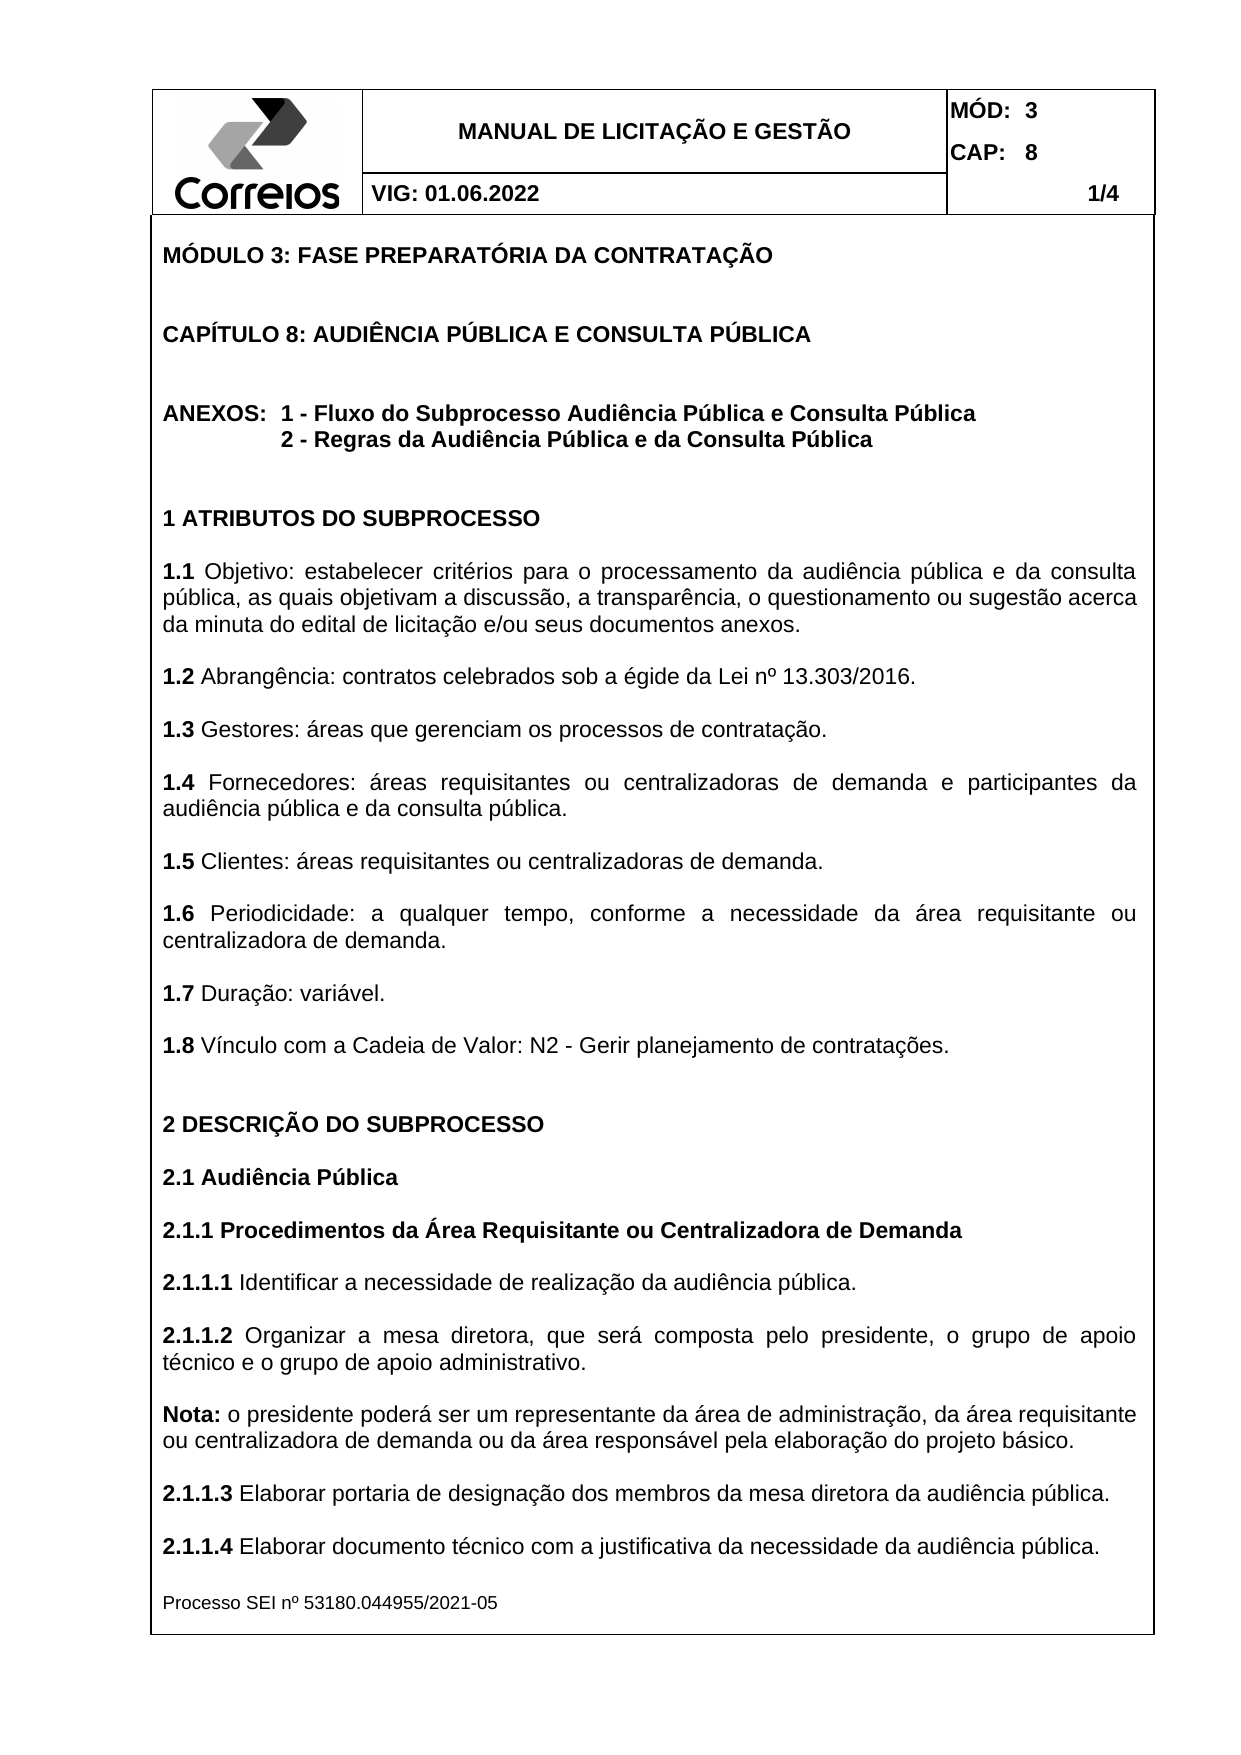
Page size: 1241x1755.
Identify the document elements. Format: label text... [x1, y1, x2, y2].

text 1.5 Clientes: áreas requisitantes ou centralizadoras de demanda. [162, 848, 1137, 874]
text 1.8 Vínculo com a Cadeia de Valor: N2 - Gerir planejamento de contratações. [162, 1032, 1137, 1058]
text 1.4 Fornecedores: áreas requisitantes ou centralizadoras de demanda e participantes da audiência pública e da consulta pública. [162, 769, 1137, 821]
text 1.1 Objetivo: estabelecer critérios para o processamento da audiência pública e da consulta pública, as quais objetivam a discussão, a transparência, o questionamento ou sugestão acerca da minuta do edital de licitação e/ou seus documentos anexos. [162, 558, 1137, 637]
text CAPÍTULO 8: AUDIÊNCIA PÚBLICA E CONSULTA PÚBLICA [162, 321, 1137, 347]
text 1.7 Duração: variável. [162, 979, 1137, 1006]
text 1 ATRIBUTOS DO SUBPROCESSO [162, 505, 1137, 531]
text ANEXOS: 1 - Fluxo do Subprocesso Audiência Pública e Consulta Pública [162, 400, 1137, 426]
text 2.1.1 Procedimentos da Área Requisitante ou Centralizadora de Demanda [162, 1217, 1137, 1243]
text 1.3 Gestores: áreas que gerenciam os processos de contratação. [162, 716, 1137, 742]
text 2.1.1.3 Elaborar portaria de designação dos membros da mesa diretora da audiência pública. [162, 1480, 1137, 1507]
text MÓDULO 3: FASE PREPARATÓRIA DA CONTRATAÇÃO [162, 242, 1137, 268]
text 2 - Regras da Audiência Pública e da Consulta Pública [162, 426, 1137, 452]
text 2.1.1.2 Organizar a mesa diretora, que será composta pelo presidente, o grupo de apoio técnico e o grupo de apoio administrativo. [162, 1322, 1137, 1375]
text 2.1.1.4 Elaborar documento técnico com a justificativa da necessidade da audiência pública. [162, 1533, 1137, 1559]
text 2.1.1.1 Identificar a necessidade de realização da audiência pública. [162, 1269, 1137, 1296]
text 1.6 Periodicidade: a qualquer tempo, conforme a necessidade da área requisitante ou centralizadora de demanda. [162, 900, 1137, 953]
text 2 DESCRIÇÃO DO SUBPROCESSO [162, 1111, 1137, 1138]
text 2.1 Audiência Pública [162, 1164, 1137, 1190]
text Nota: o presidente poderá ser um representante da área de administração, da área requisitante ou centralizadora de demanda ou da área responsável pela elaboração do projeto básico. [162, 1401, 1137, 1454]
text 1.2 Abrangência: contratos celebrados sob a égide da Lei nº 13.303/2016. [162, 663, 1137, 689]
